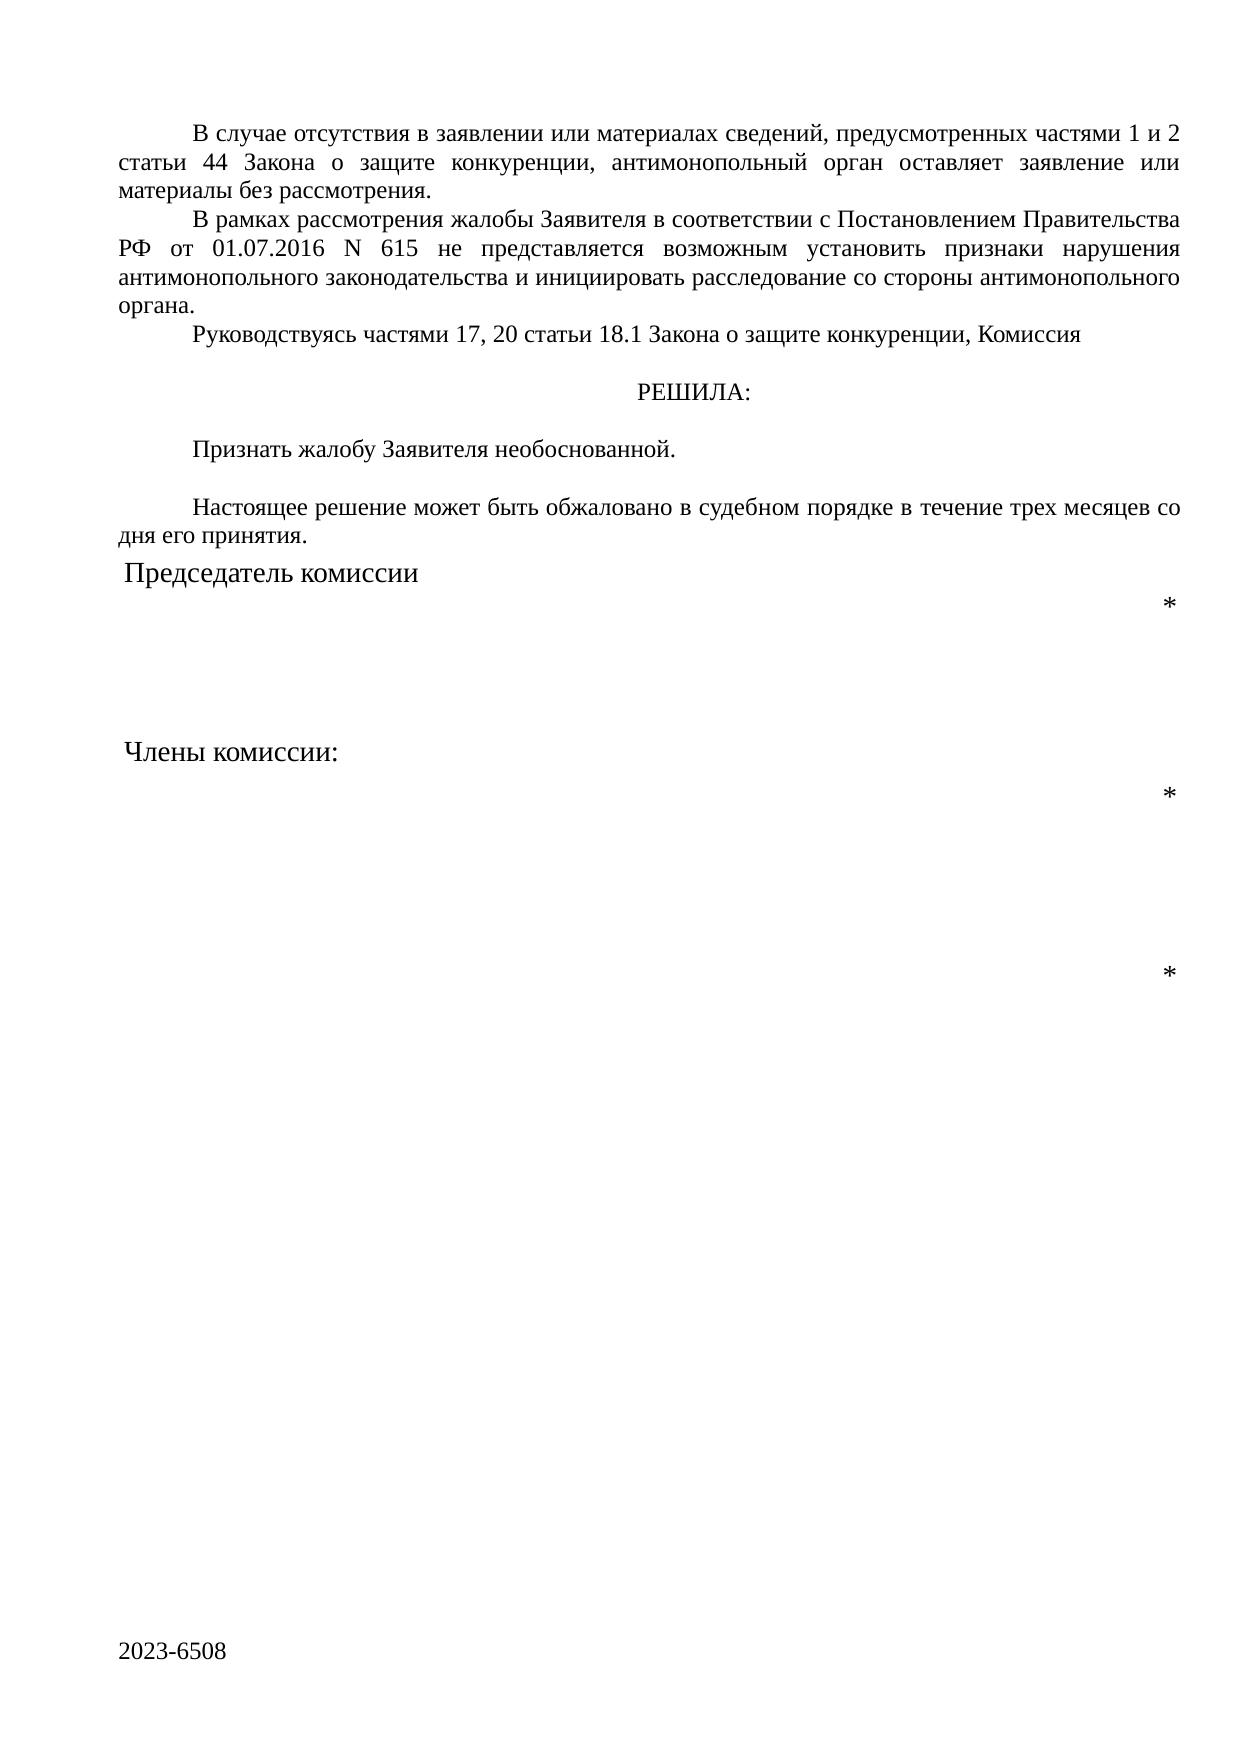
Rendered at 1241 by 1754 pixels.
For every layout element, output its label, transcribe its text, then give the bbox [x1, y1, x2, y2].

table_cell Члены комиссии: [118, 729, 449, 773]
table_cell * [903, 953, 1182, 1132]
table_cell [903, 729, 1182, 773]
table_cell * [903, 774, 1182, 953]
table_cell [118, 953, 449, 1132]
table_cell [449, 953, 903, 1132]
table_cell [449, 729, 903, 773]
table_header * [903, 549, 1182, 728]
table_cell [449, 774, 903, 953]
text Признать жалобу Заявителя необоснованной. [118, 434, 1181, 463]
text Настоящее решение может быть обжаловано в судебном порядке в течение трех месяцев со дня его принятия. [118, 492, 1181, 549]
table_cell [118, 774, 449, 953]
table_header [449, 549, 903, 728]
table_header Председатель комиссии [118, 549, 449, 728]
text В рамках рассмотрения жалобы Заявителя в соответствии с Постановлением Правительства РФ от 01.07.2016 N 615 не представляется возможным установить признаки нарушения антимонопольного законодательства и инициировать расследование со стороны антимонопольного органа. [118, 204, 1181, 319]
text Руководствуясь частями 17, 20 статьи 18.1 Закона о защите конкуренции, Комиссия [118, 319, 1181, 348]
text В случае отсутствия в заявлении или материалах сведений, предусмотренных частями 1 и 2 статьи 44 Закона о защите конкуренции, антимонопольный орган оставляет заявление или материалы без рассмотрения. [118, 118, 1181, 204]
text РЕШИЛА: [118, 377, 1181, 406]
